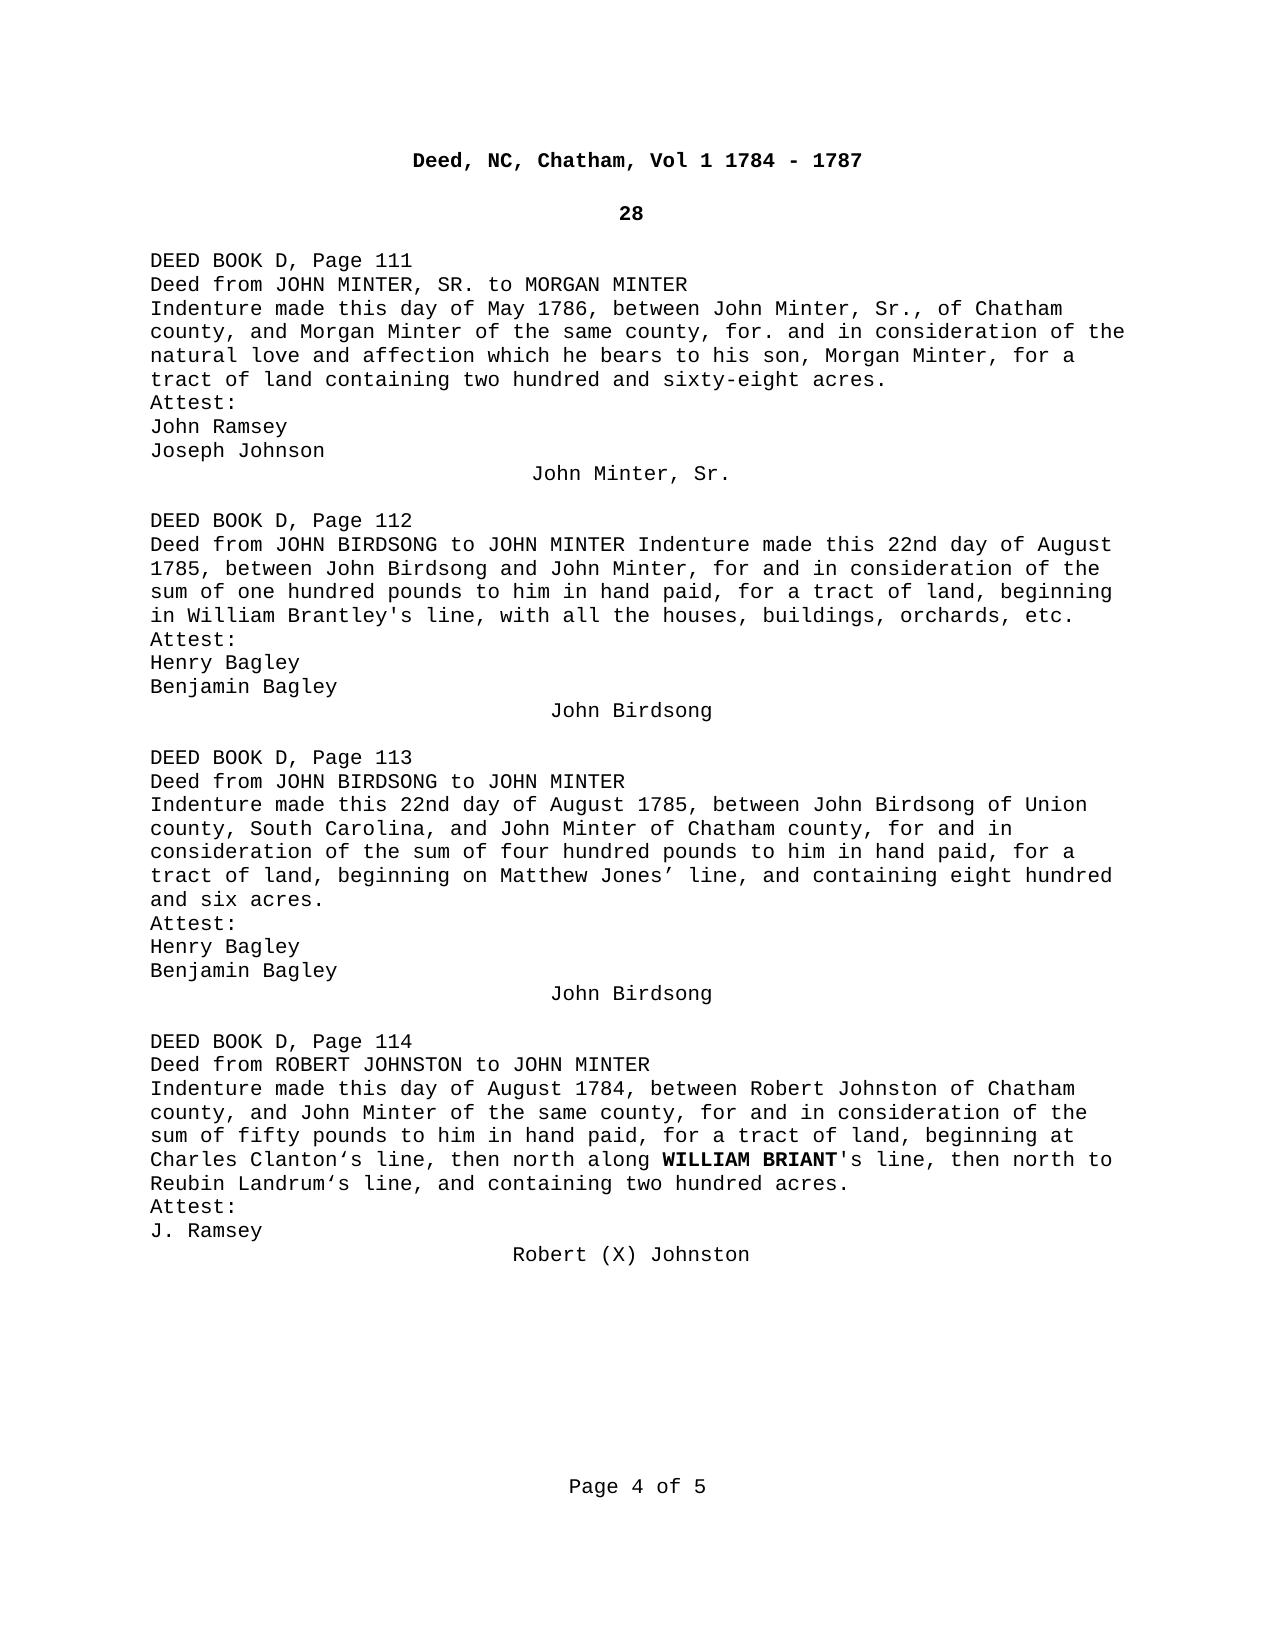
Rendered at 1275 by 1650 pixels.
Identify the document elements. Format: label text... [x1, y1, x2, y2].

text Deed from JOHN MINTER, SR. to MORGAN MINTER [150, 274, 1125, 298]
text John Ramsey [150, 416, 1125, 439]
text Robert (X) Johnston [150, 1243, 1125, 1267]
text Deed from JOHN BIRDSONG to JOHN MINTER Indenture made this 22nd day of August 1785, between John Birdsong and John Minter, for and in consideration of the sum of one hundred pounds to him in hand paid, for a tract of land, beginning in William Brantley's line, with all the houses, buildings, orchards, etc. Attest: [150, 534, 1125, 652]
text Benjamin Bagley [150, 676, 1125, 700]
text Henry Bagley [150, 936, 1125, 960]
text Deed from JOHN BIRDSONG to JOHN MINTER [150, 771, 1125, 794]
text Attest: [150, 392, 1125, 416]
text DEED BOOK D, Page 111 [150, 250, 1125, 274]
text Henry Bagley [150, 652, 1125, 676]
text Attest: [150, 1196, 1125, 1220]
text Deed from ROBERT JOHNSTON to JOHN MINTER [150, 1054, 1125, 1078]
text DEED BOOK D, Page 113 [150, 747, 1125, 771]
text John Minter, Sr. [150, 463, 1125, 487]
text DEED BOOK D, Page 114 [150, 1031, 1125, 1054]
text John Birdsong [150, 700, 1125, 723]
text Indenture made this day of August 1784, between Robert Johnston of Chatham county, and John Minter of the same county, for and in consideration of the sum of fifty pounds to him in hand paid, for a tract of land, beginning at Charles Clanton‘s line, then north along William Briant's line, then north to Reubin Landrum‘s line, and containing two hundred acres. [150, 1078, 1125, 1196]
text Indenture made this 22nd day of August 1785, between John Birdsong of Union county, South Carolina, and John Minter of Chatham county, for and in consideration of the sum of four hundred pounds to him in hand paid, for a tract of land, beginning on Matthew Jones’ line, and containing eight hundred and six acres. [150, 794, 1125, 912]
text J. Ramsey [150, 1220, 1125, 1243]
text Benjamin Bagley [150, 960, 1125, 983]
text Joseph Johnson [150, 439, 1125, 463]
text Attest: [150, 912, 1125, 936]
text DEED BOOK D, Page 112 [150, 511, 1125, 534]
text John Birdsong [150, 983, 1125, 1007]
text Indenture made this day of May 1786, between John Minter, Sr., of Chatham county, and Morgan Minter of the same county, for. and in consideration of the natural love and affection which he bears to his son, Morgan Minter, for a tract of land containing two hundred and sixty-eight acres. [150, 298, 1125, 392]
text 28 [150, 203, 1125, 227]
